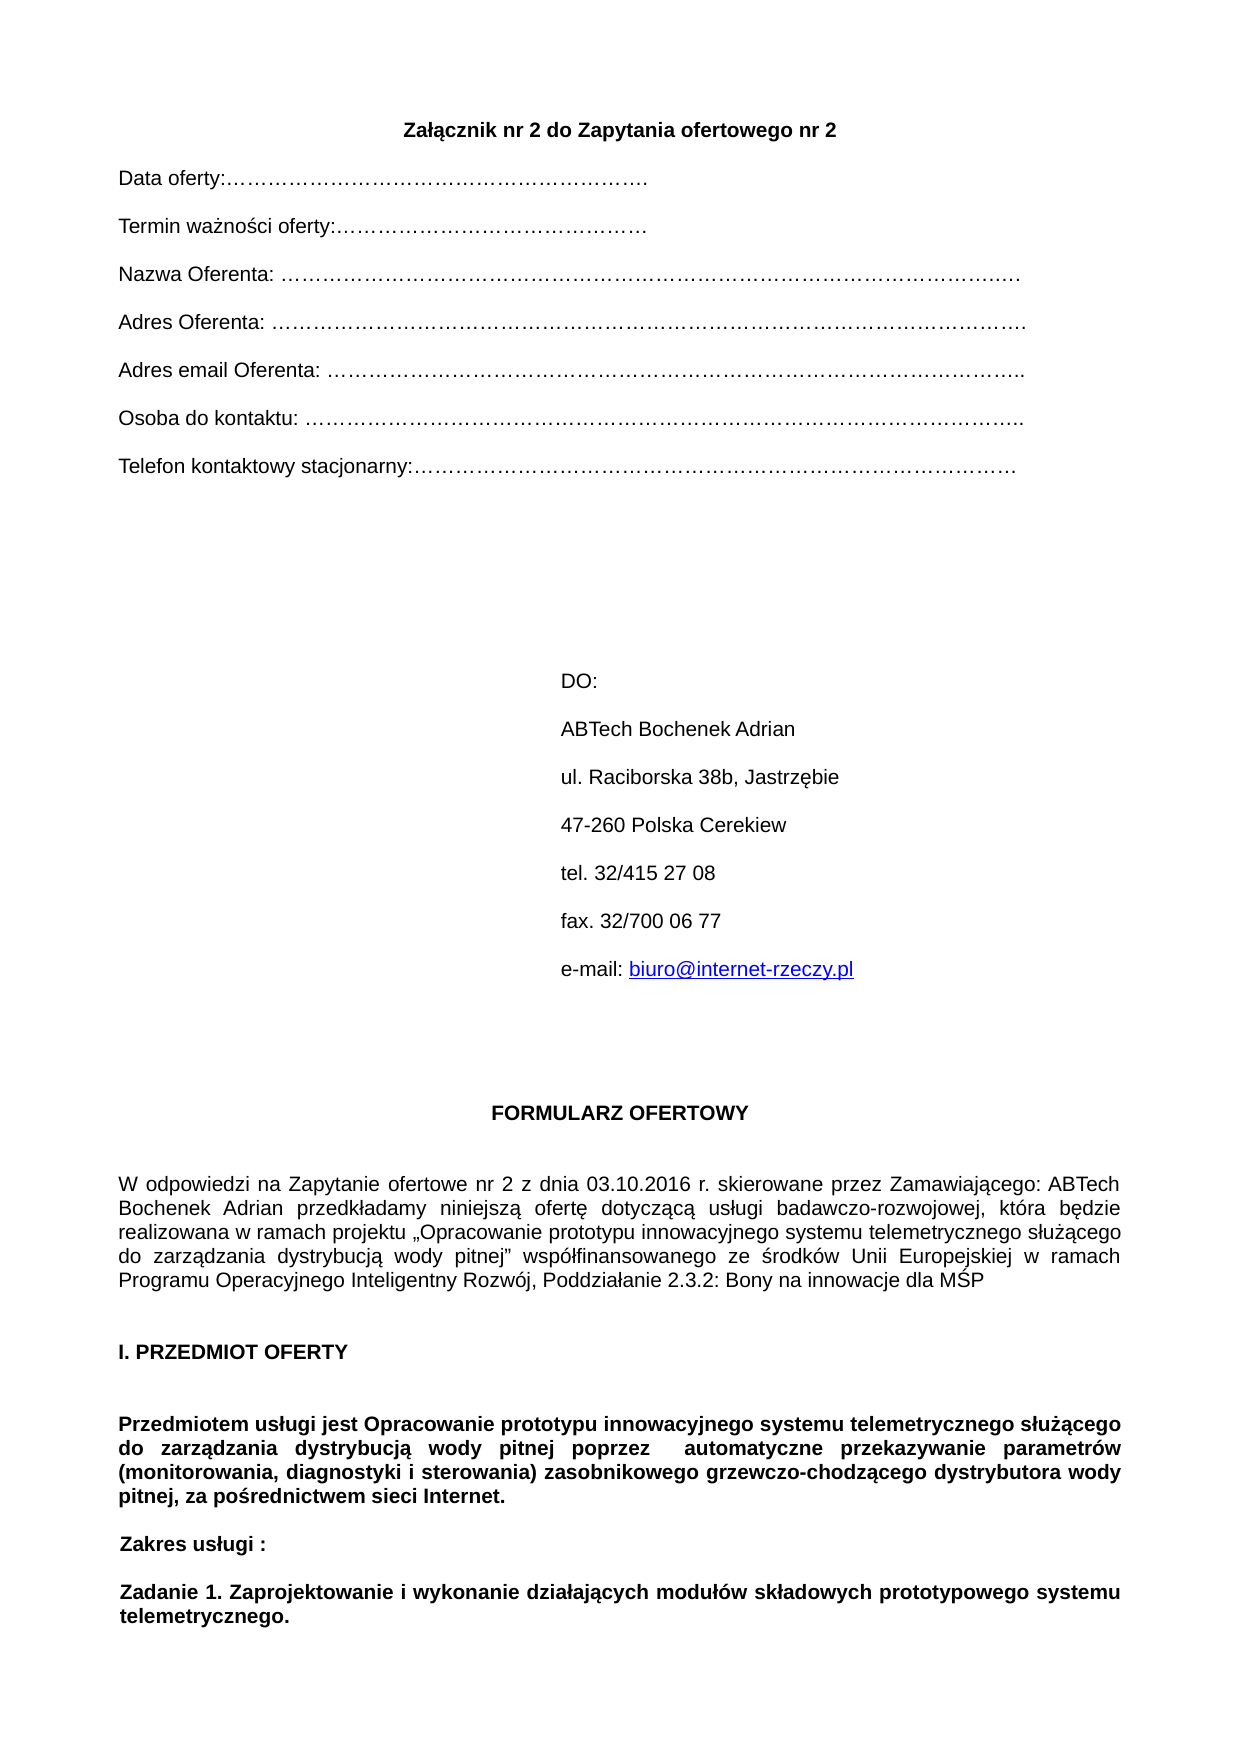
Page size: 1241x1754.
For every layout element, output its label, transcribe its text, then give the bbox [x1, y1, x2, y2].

text Adres Oferenta: ………………………………………………………………………………………………. [118, 310, 1122, 334]
text Osoba do kontaktu: ………………………………………………………………………………………….. [118, 406, 1122, 429]
text Nazwa Oferenta: ………………………………………………………………………………………….…. [118, 262, 1122, 286]
text fax. 32/700 06 77 [487, 909, 1122, 933]
text Adres email Oferenta: ……………………………………………………………………………………….. [118, 358, 1122, 382]
text Załącznik nr 2 do Zapytania ofertowego nr 2 [118, 118, 1122, 142]
text 47-260 Polska Cerekiew [487, 813, 1122, 837]
text Telefon kontaktowy stacjonarny:…………………………………………………………………………… [118, 453, 1122, 477]
text ul. Raciborska 38b, Jastrzębie [487, 765, 1122, 789]
text Data oferty:……………………………………………………. [118, 166, 1122, 190]
text I. PRZEDMIOT OFERTY [118, 1340, 1122, 1364]
text FORMULARZ OFERTOWY [118, 1100, 1122, 1124]
text Zakres usługi : [119, 1532, 1122, 1556]
text tel. 32/415 27 08 [487, 861, 1122, 885]
text ABTech Bochenek Adrian [487, 717, 1122, 741]
text Przedmiotem usługi jest Opracowanie prototypu innowacyjnego systemu telemetrycznego służącego do zarządzania dystrybucją wody pitnej poprzez automatyczne przekazywanie parametrów (monitorowania, diagnostyki i sterowania) zasobnikowego grzewczo-chodzącego dystrybutora wody pitnej, za pośrednictwem sieci Internet. [118, 1412, 1122, 1508]
text DO: [487, 669, 1122, 693]
text W odpowiedzi na Zapytanie ofertowe nr 2 z dnia 03.10.2016 r. skierowane przez Zamawiającego: ABTech Bochenek Adrian przedkładamy niniejszą ofertę dotyczącą usługi badawczo-rozwojowej, która będzie realizowana w ramach projektu „Opracowanie prototypu innowacyjnego systemu telemetrycznego służącego do zarządzania dystrybucją wody pitnej” współfinansowanego ze środków Unii Europejskiej w ramach Programu Operacyjnego Inteligentny Rozwój, Poddziałanie 2.3.2: Bony na innowacje dla MŚP [118, 1172, 1122, 1292]
text Zadanie 1. Zaprojektowanie i wykonanie działających modułów składowych prototypowego systemu telemetrycznego. [119, 1579, 1122, 1627]
text e-mail: biuro@internet-rzeczy.pl [487, 957, 1122, 981]
text Termin ważności oferty:……………………………………… [118, 214, 1122, 238]
